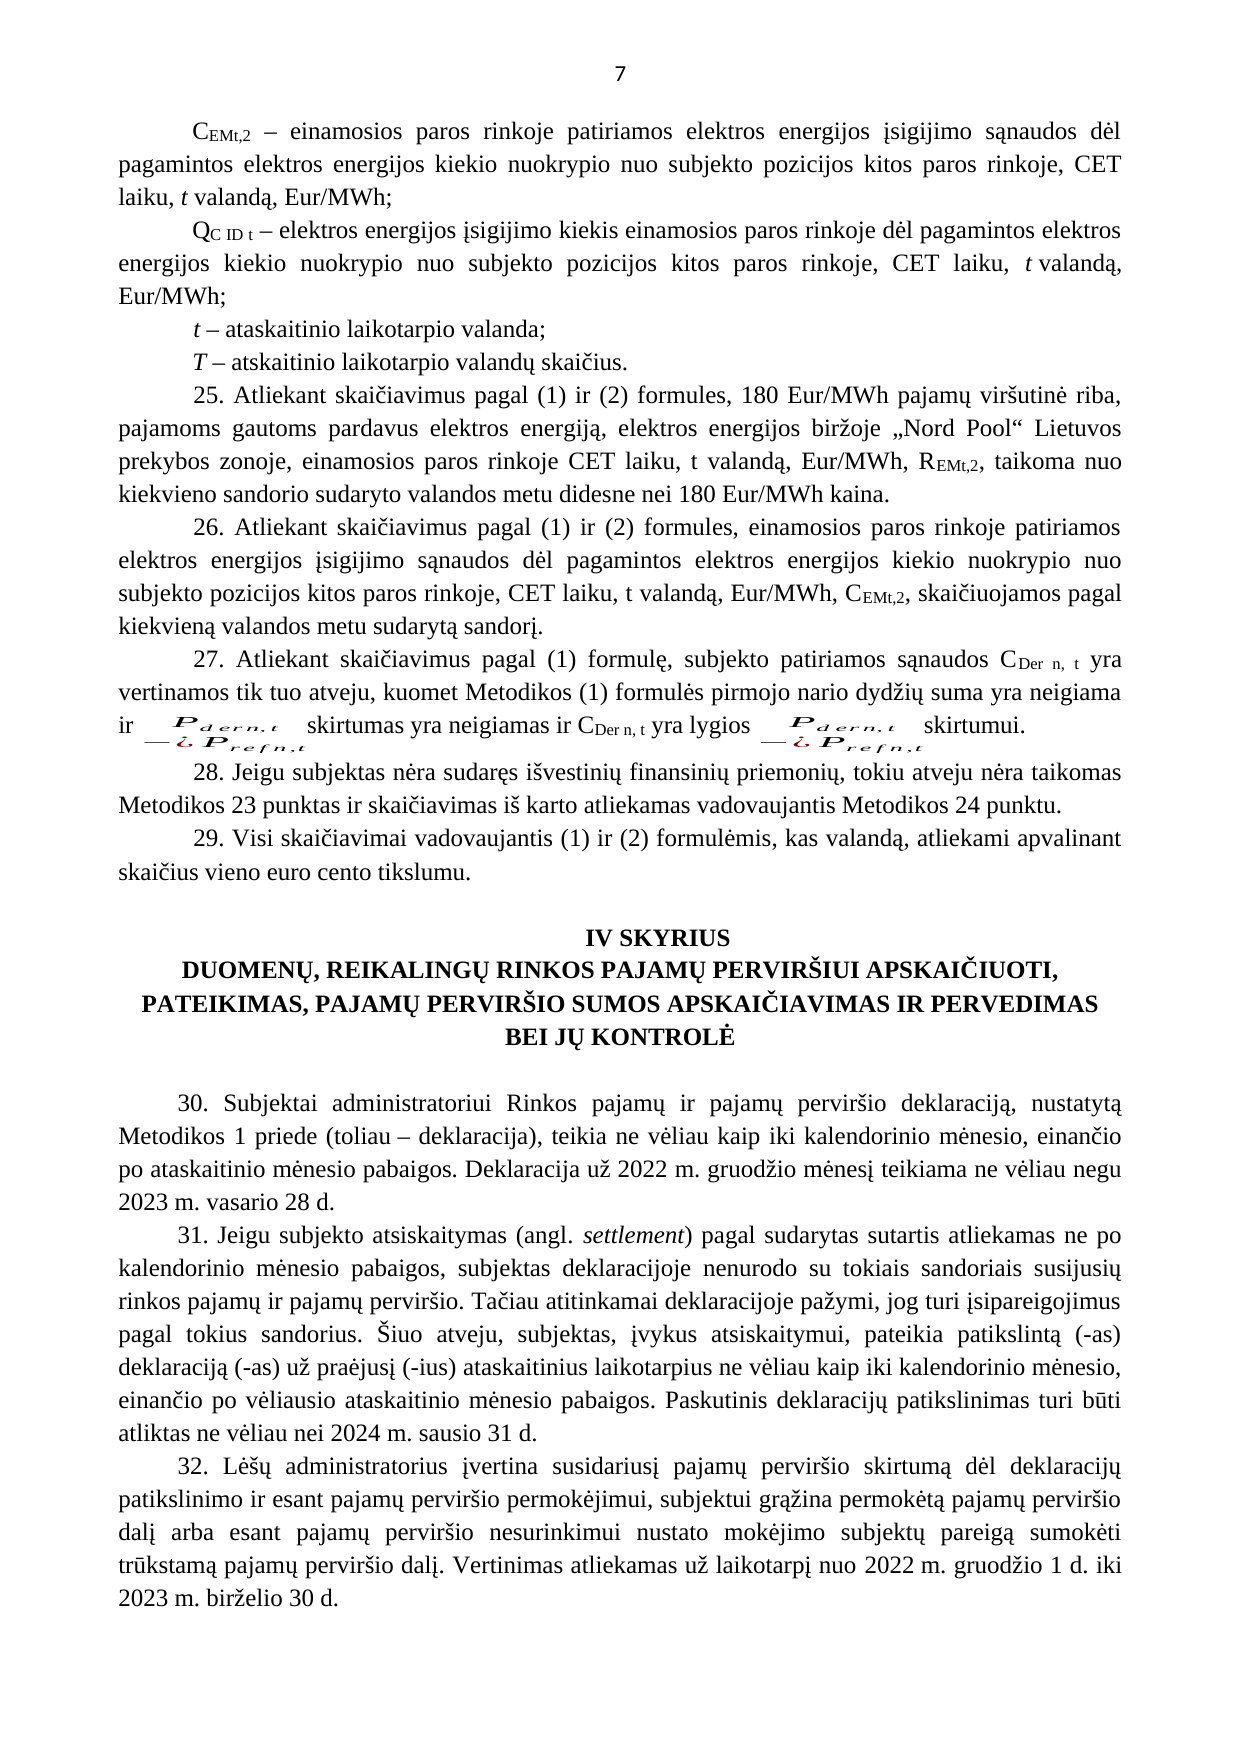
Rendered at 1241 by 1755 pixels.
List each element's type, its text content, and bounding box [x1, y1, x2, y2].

text 32. Lėšų administratorius įvertina susidariusį pajamų perviršio skirtumą dėl deklaracijų patikslinimo ir esant pajamų perviršio permokėjimui, subjektui grąžina permokėtą pajamų perviršio dalį arba esant pajamų perviršio nesurinkimui nustato mokėjimo subjektų pareigą sumokėti trūkstamą pajamų perviršio dalį. Vertinimas atliekamas už laikotarpį nuo 2022 m. gruodžio 1 d. iki 2023 m. birželio 30 d. [118, 1451, 1122, 1612]
text 25. Atliekant skaičiavimus pagal (1) ir (2) formules, 180 Eur/MWh pajamų viršutinė riba, pajamoms gautoms pardavus elektros energiją, elektros energijos biržoje „Nord Pool“ Lietuvos prekybos zonoje, einamosios paros rinkoje CET laiku, t valandą, Eur/MWh, REMt,2, taikoma nuo kiekvieno sandorio sudaryto valandos metu didesne nei 180 Eur/MWh kaina. [118, 380, 1122, 508]
text IV SKYRIUS [118, 923, 1122, 951]
text 27. Atliekant skaičiavimus pagal (1) formulę, subjekto patiriamos sąnaudos CDer n, t yra vertinamos tik tuo atveju, kuomet Metodikos (1) formulės pirmojo nario dydžių suma yra neigiama ir skirtumas yra neigiamas ir CDer n, t yra lygios skirtumui. [118, 644, 1122, 753]
text 30. Subjektai administratoriui Rinkos pajamų ir pajamų perviršio deklaraciją, nustatytą Metodikos 1 priede (toliau – deklaracija), teikia ne vėliau kaip iki kalendorinio mėnesio, einančio po ataskaitinio mėnesio pabaigos. Deklaracija už 2022 m. gruodžio mėnesį teikiama ne vėliau negu 2023 m. vasario 28 d. [118, 1088, 1122, 1216]
text T – atskaitinio laikotarpio valandų skaičius. [118, 347, 1122, 376]
text 29. Visi skaičiavimai vadovaujantis (1) ir (2) formulėmis, kas valandą, atliekami apvalinant skaičius vieno euro cento tikslumu. [118, 823, 1122, 885]
text t – ataskaitinio laikotarpio valanda; [118, 314, 1122, 343]
text DUOMENŲ, REIKALINGŲ RINKOS PAJAMŲ PERVIRŠIUI APSKAIČIUOTI, PATEIKIMAS, PAJAMŲ PERVIRŠIO SUMOS APSKAIČIAVIMAS IR PERVEDIMAS BEI JŲ KONTROLĖ [118, 956, 1122, 1050]
text CEMt,2 – einamosios paros rinkoje patiriamos elektros energijos įsigijimo sąnaudos dėl pagamintos elektros energijos kiekio nuokrypio nuo subjekto pozicijos kitos paros rinkoje, CET laiku, t valandą, Eur/MWh; [118, 116, 1122, 211]
text QC ID t – elektros energijos įsigijimo kiekis einamosios paros rinkoje dėl pagamintos elektros energijos kiekio nuokrypio nuo subjekto pozicijos kitos paros rinkoje, CET laiku, t valandą, Eur/MWh; [118, 215, 1122, 310]
text 31. Jeigu subjekto atsiskaitymas (angl. settlement) pagal sudarytas sutartis atliekamas ne po kalendorinio mėnesio pabaigos, subjektas deklaracijoje nenurodo su tokiais sandoriais susijusių rinkos pajamų ir pajamų perviršio. Tačiau atitinkamai deklaracijoje pažymi, jog turi įsipareigojimus pagal tokius sandorius. Šiuo atveju, subjektas, įvykus atsiskaitymui, pateikia patikslintą (-as) deklaraciją (-as) už praėjusį (-ius) ataskaitinius laikotarpius ne vėliau kaip iki kalendorinio mėnesio, einančio po vėliausio ataskaitinio mėnesio pabaigos. Paskutinis deklaracijų patikslinimas turi būti atliktas ne vėliau nei 2024 m. sausio 31 d. [118, 1220, 1122, 1447]
text 28. Jeigu subjektas nėra sudaręs išvestinių finansinių priemonių, tokiu atveju nėra taikomas Metodikos 23 punktas ir skaičiavimas iš karto atliekamas vadovaujantis Metodikos 24 punktu. [118, 757, 1122, 819]
text 26. Atliekant skaičiavimus pagal (1) ir (2) formules, einamosios paros rinkoje patiriamos elektros energijos įsigijimo sąnaudos dėl pagamintos elektros energijos kiekio nuokrypio nuo subjekto pozicijos kitos paros rinkoje, CET laiku, t valandą, Eur/MWh, CEMt,2, skaičiuojamos pagal kiekvieną valandos metu sudarytą sandorį. [118, 512, 1122, 640]
